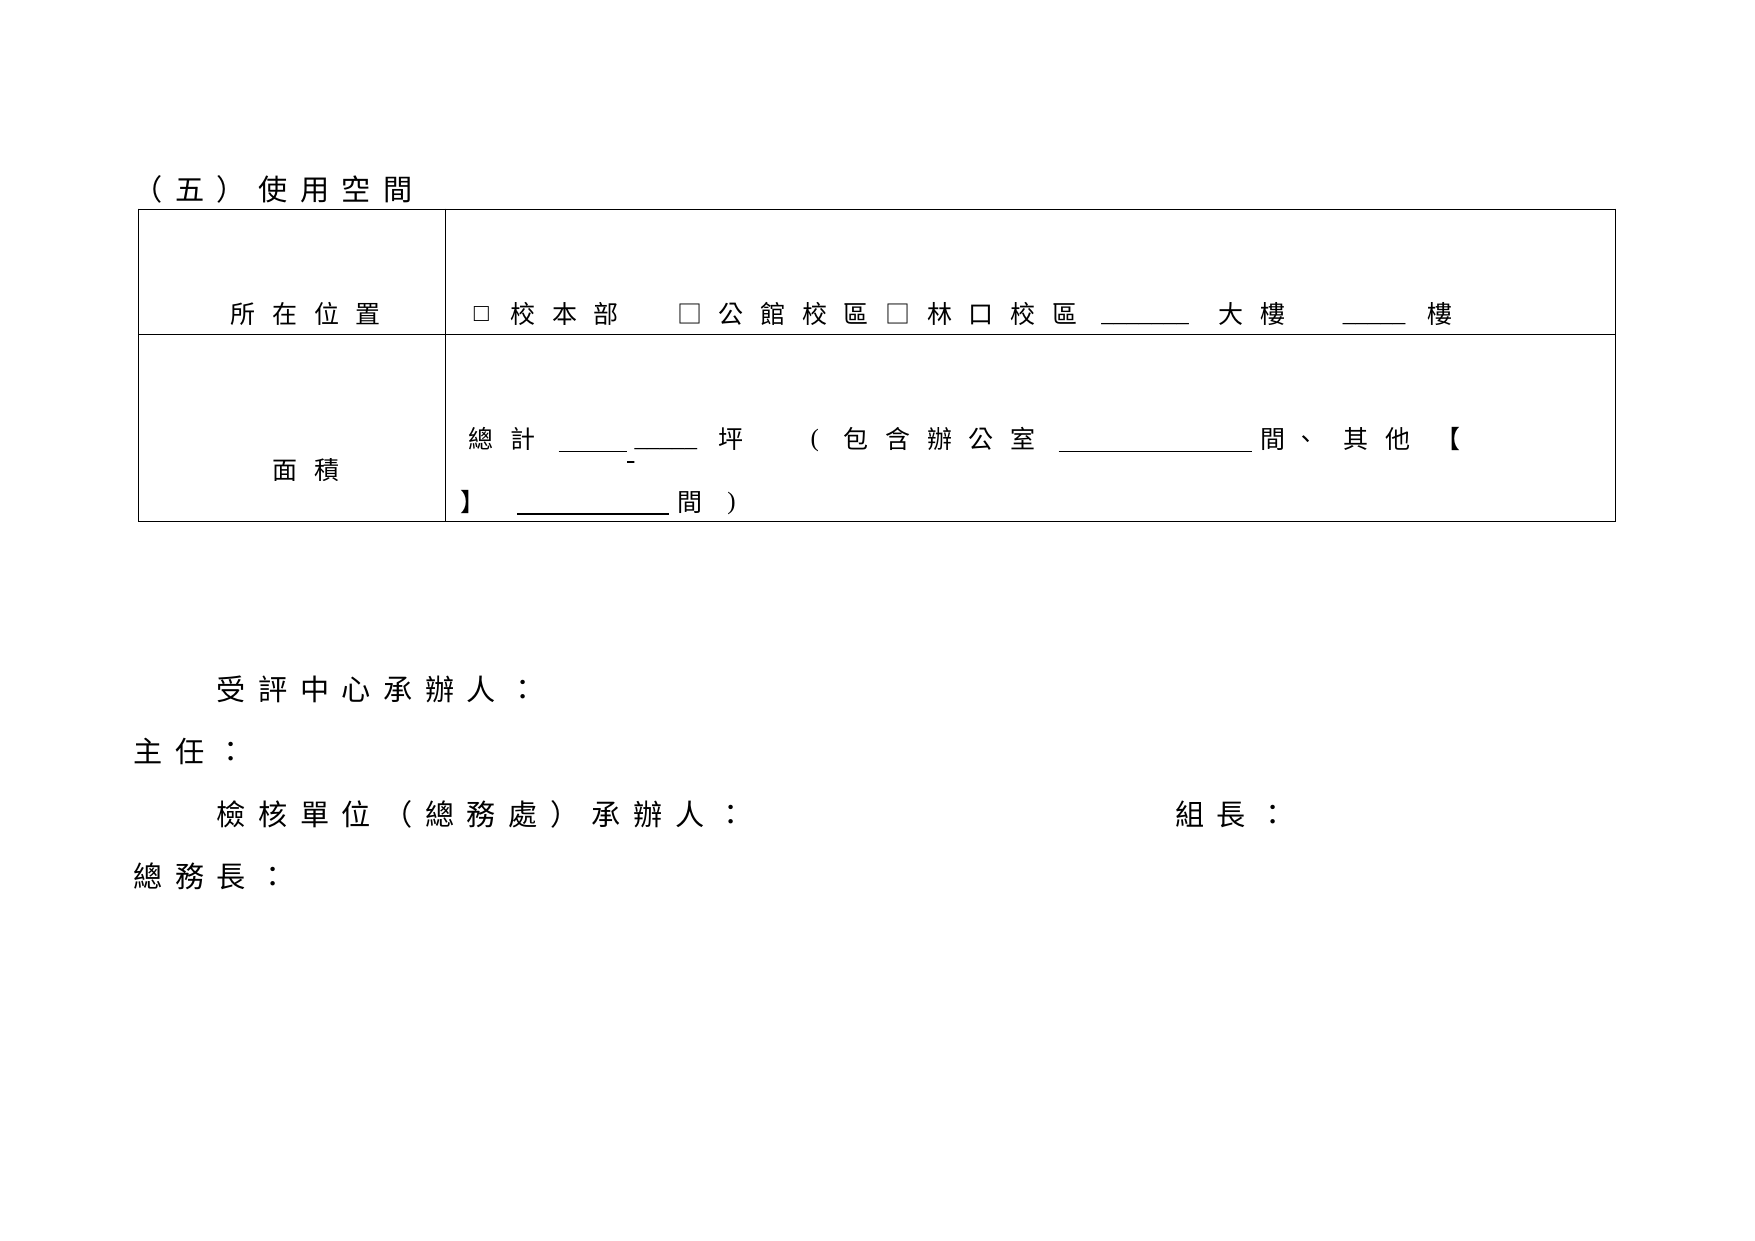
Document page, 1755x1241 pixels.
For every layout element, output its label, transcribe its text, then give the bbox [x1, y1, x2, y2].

text 檢核單位（總務處）承辦人： 組長： 總務長： [127, 771, 1627, 896]
table_header 所在位置 [139, 210, 445, 333]
text 受評中心承辦人： 主任： [127, 646, 1627, 771]
table_cell 面積 [139, 335, 445, 521]
table_cell 總計 _____ 坪 (包含辦公室 間、其他【 】 間) [446, 335, 1615, 521]
table_header □校本部 □公館校區□林口校區_______ 大樓 _____ 樓 [446, 210, 1615, 333]
text （五）使用空間 [127, 146, 1627, 208]
